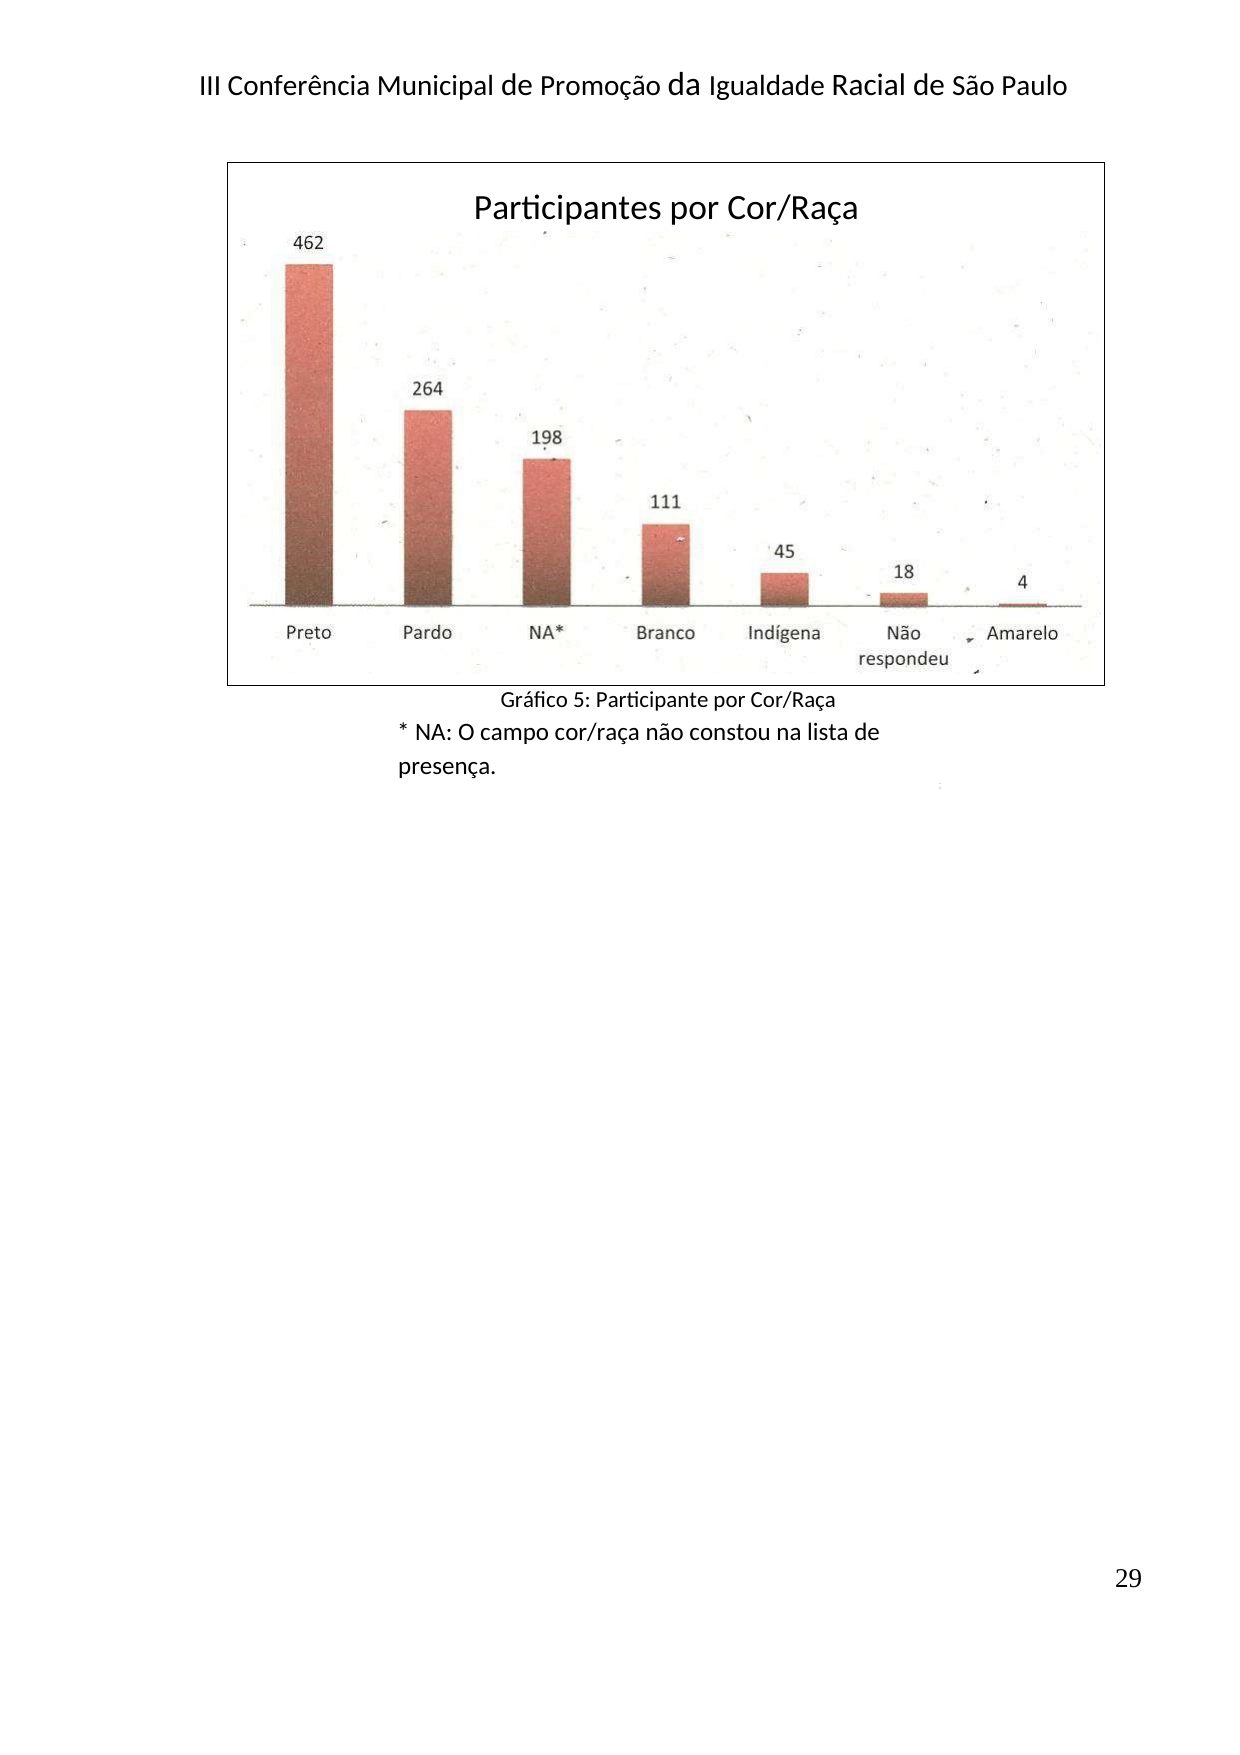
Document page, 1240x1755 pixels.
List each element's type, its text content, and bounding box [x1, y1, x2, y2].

text Gráfico 5: Participante por Cor/Raça [211, 686, 1126, 713]
table_header Participantes por Cor/Raça [228, 163, 1104, 685]
text * NA: O campo cor/raça não constou na lista de presença. [397, 717, 940, 781]
